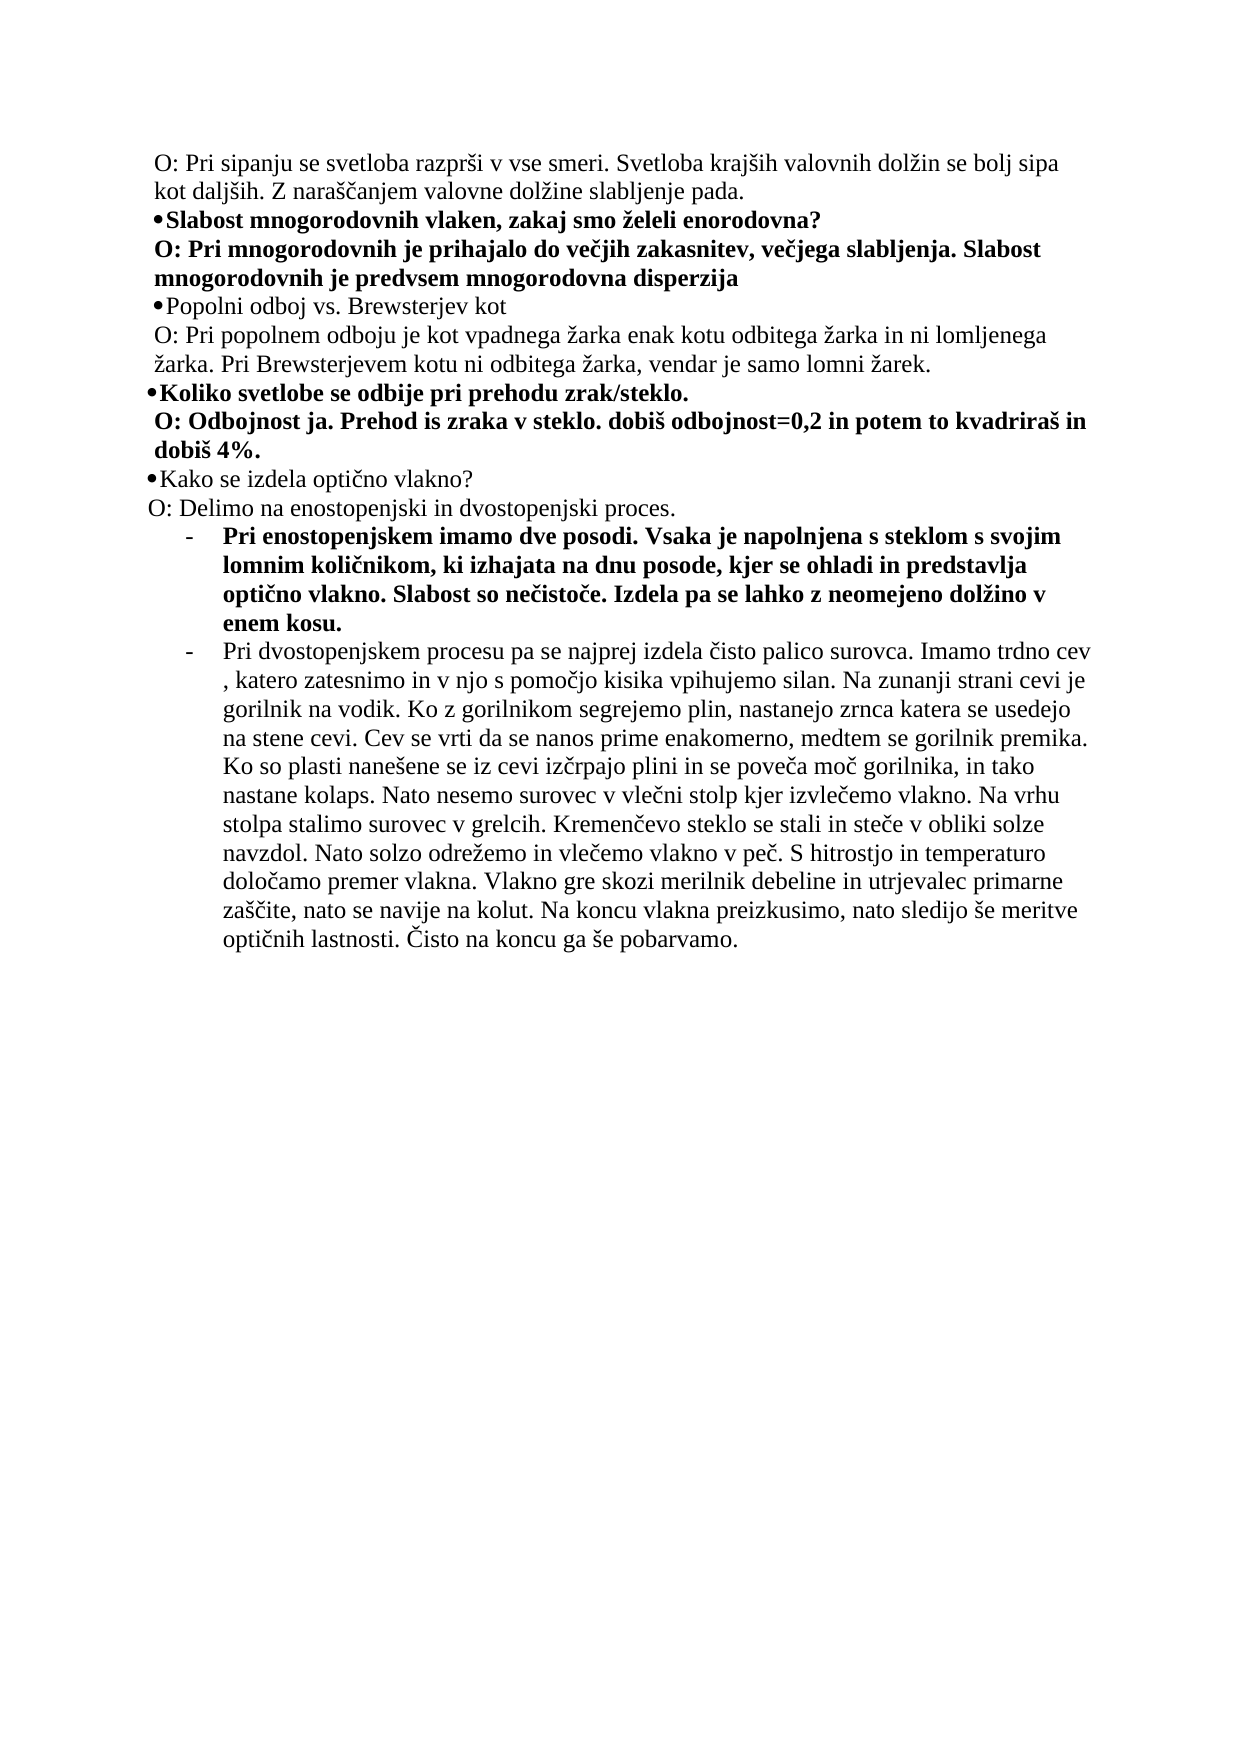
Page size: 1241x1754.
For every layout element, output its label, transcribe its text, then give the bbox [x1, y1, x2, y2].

text O: Delimo na enostopenjski in dvostopenjski proces. [148, 493, 1093, 521]
text O: Pri sipanju se svetloba razprši v vse smeri. Svetloba krajših valovnih dolžin se bolj sipa kot daljših. Z naraščanjem valovne dolžine slabljenje pada. [154, 148, 1093, 205]
list Pri dvostopenjskem procesu pa se najprej izdela čisto palico surovca. Imamo trdno cev , katero zatesnimo in v njo s pomočjo kisika vpihujemo silan. Na zunanji strani cevi je gorilnik na vodik. Ko z gorilnikom segrejemo plin, nastanejo zrnca katera se usedejo na stene cevi. Cev se vrti da se nanos prime enakomerno, medtem se gorilnik premika. Ko so plasti nanešene se iz cevi izčrpajo plini in se poveča moč gorilnika, in tako nastane kolaps. Nato nesemo surovec v vlečni stolp kjer izvlečemo vlakno. Na vrhu stolpa stalimo surovec v grelcih. Kremenčevo steklo se stali in steče v obliki solze navzdol. Nato solzo odrežemo in vlečemo vlakno v peč. S hitrostjo in temperaturo določamo premer vlakna. Vlakno gre skozi merilnik debeline in utrjevalec primarne zaščite, nato se navije na kolut. Na koncu vlakna preizkusimo, nato sledijo še meritve optičnih lastnosti. Čisto na koncu ga še pobarvamo. [185, 636, 1093, 953]
list Koliko svetlobe se odbije pri prehodu zrak/steklo. [148, 378, 1093, 406]
list Pri enostopenjskem imamo dve posodi. Vsaka je napolnjena s steklom s svojim lomnim količnikom, ki izhajata na dnu posode, kjer se ohladi in predstavlja optično vlakno. Slabost so nečistoče. Izdela pa se lahko z neomejeno dolžino v enem kosu. [185, 521, 1093, 636]
text O: Pri mnogorodovnih je prihajalo do večjih zakasnitev, večjega slabljenja. Slabost mnogorodovnih je predvsem mnogorodovna disperzija [154, 234, 1093, 291]
list Popolni odboj vs. Brewsterjev kot [154, 291, 1093, 320]
text O: Odbojnost ja. Prehod is zraka v steklo. dobiš odbojnost=0,2 in potem to kvadriraš in dobiš 4%. [154, 406, 1093, 464]
list Slabost mnogorodovnih vlaken, zakaj smo želeli enorodovna? [154, 205, 1093, 234]
text O: Pri popolnem odboju je kot vpadnega žarka enak kotu odbitega žarka in ni lomljenega žarka. Pri Brewsterjevem kotu ni odbitega žarka, vendar je samo lomni žarek. [154, 320, 1093, 378]
list Kako se izdela optično vlakno? [148, 464, 1093, 493]
